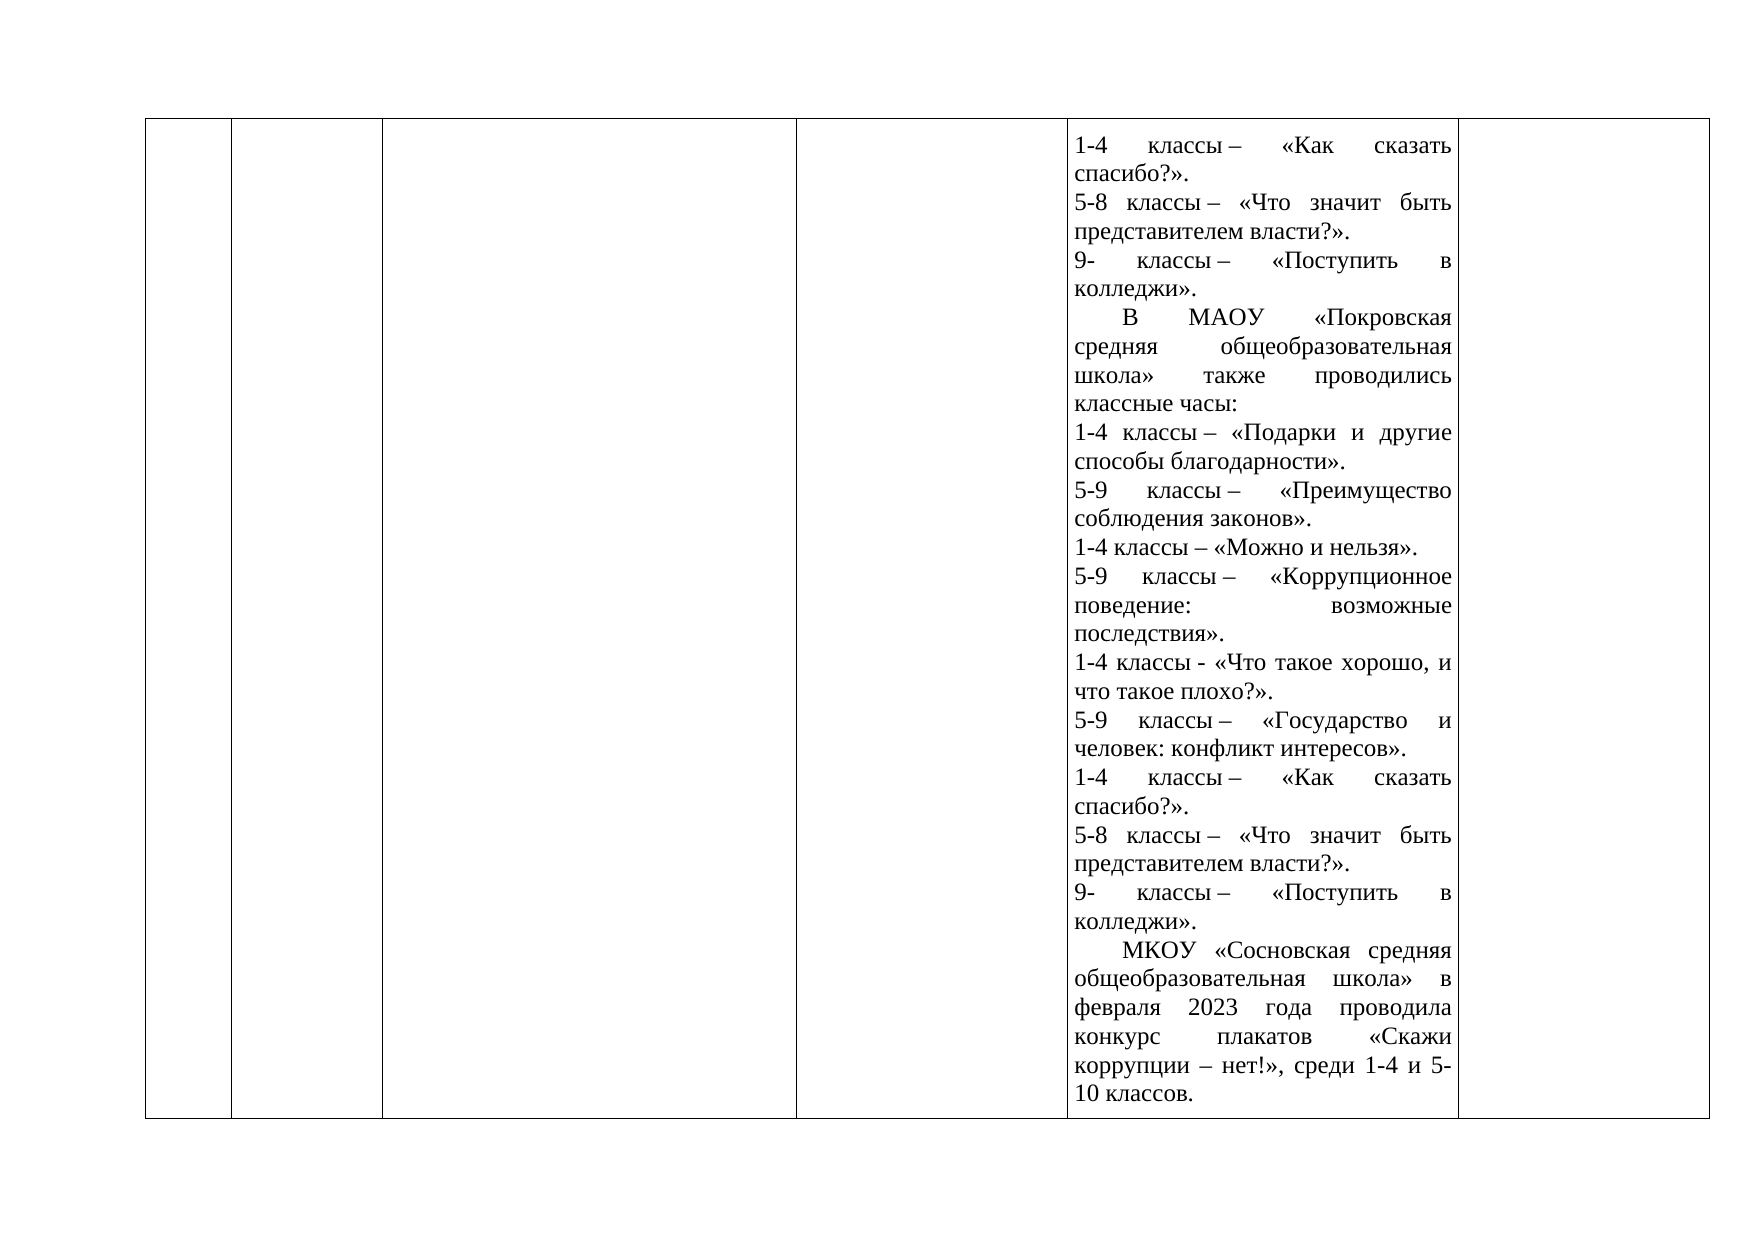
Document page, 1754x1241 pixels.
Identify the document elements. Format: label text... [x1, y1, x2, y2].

table_cell [1710, 118, 1724, 1118]
table_cell [232, 119, 382, 1118]
table_cell [1459, 119, 1709, 1118]
table_cell [146, 119, 231, 1118]
table_cell [797, 119, 1067, 1118]
table_cell [383, 119, 796, 1118]
table_cell 1-4 классы – «Как сказать спасибо?». 5-8 классы – «Что значит быть представителем власти?». 9- классы – «Поступить в колледжи». В МАОУ «Покровская средняя общеобразовательная школа» также проводились классные часы: 1-4 классы – «Подарки и другие способы благодарности». 5-9 классы – «Преимущество соблюдения законов». 1-4 классы – «Можно и нельзя». 5-9 классы – «Коррупционное поведение: возможные последствия». 1-4 классы - «Что такое хорошо, и что такое плохо?». 5-9 классы – «Государство и человек: конфликт интересов». 1-4 классы – «Как сказать спасибо?». 5-8 классы – «Что значит быть представителем власти?». 9- классы – «Поступить в колледжи». МКОУ «Сосновская средняя общеобразовательная школа» в февраля 2023 года проводила конкурс плакатов «Скажи коррупции – нет!», среди 1-4 и 5-10 классов. [1068, 119, 1458, 1118]
